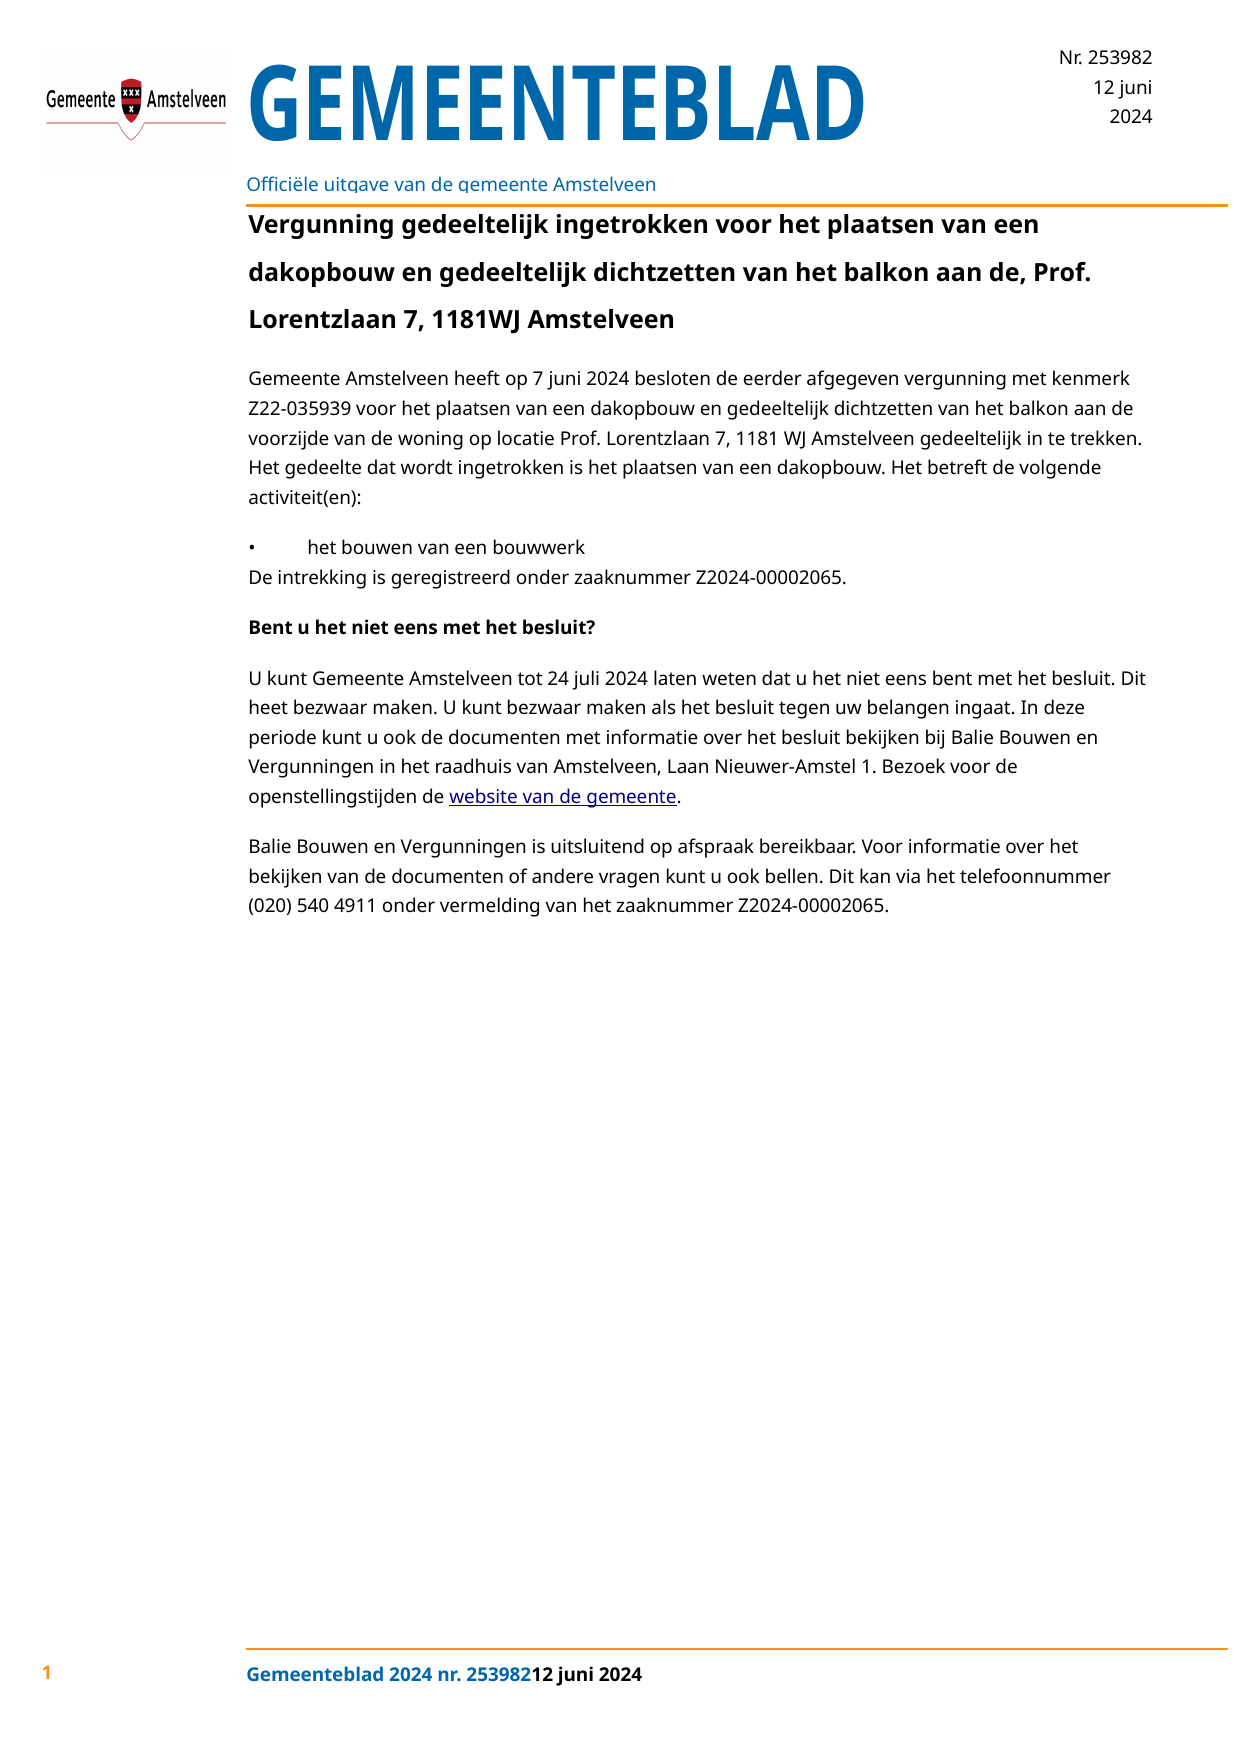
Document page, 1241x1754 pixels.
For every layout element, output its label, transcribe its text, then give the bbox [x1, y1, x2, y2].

text Gemeente Amstelveen heeft op 7 juni 2024 besloten de eerder afgegeven vergunning met kenmerk Z22-035939 voor het plaatsen van een dakopbouw en gedeeltelijk dichtzetten van het balkon aan de voorzijde van de woning op locatie Prof. Lorentzlaan 7, 1181 WJ Amstelveen gedeeltelijk in te trekken. Het gedeelte dat wordt ingetrokken is het plaatsen van een dakopbouw. Het betreft de volgende activiteit(en): [248, 366, 1152, 509]
picture [41, 47, 231, 172]
text Balie Bouwen en Vergunningen is uitsluitend op afspraak bereikbaar. Voor informatie over het bekijken van de documenten of andere vragen kunt u ook bellen. Dit kan via het telefoonnummer (020) 540 4911 onder vermelding van het zaaknummer Z2024-00002065. [248, 833, 1152, 918]
text Bent u het niet eens met het besluit? [248, 614, 1152, 640]
list het bouwen van een bouwwerk [248, 534, 1152, 560]
text U kunt Gemeente Amstelveen tot 24 juli 2024 laten weten dat u het niet eens bent met het besluit. Dit heet bezwaar maken. U kunt bezwaar maken als het besluit tegen uw belangen ingaat. In deze periode kunt u ook de documenten met informatie over het besluit bekijken bij Balie Bouwen en Vergunningen in het raadhuis van Amstelveen, Laan Nieuwer-Amstel 1. Bezoek voor de openstellingstijden de website van de gemeente. [248, 665, 1152, 809]
text Vergunning gedeeltelijk ingetrokken voor het plaatsen van een dakopbouw en gedeeltelijk dichtzetten van het balkon aan de, Prof. Lorentzlaan 7, 1181WJ Amstelveen [248, 207, 1152, 336]
text De intrekking is geregistreerd onder zaaknummer Z2024-00002065. [248, 564, 1152, 589]
